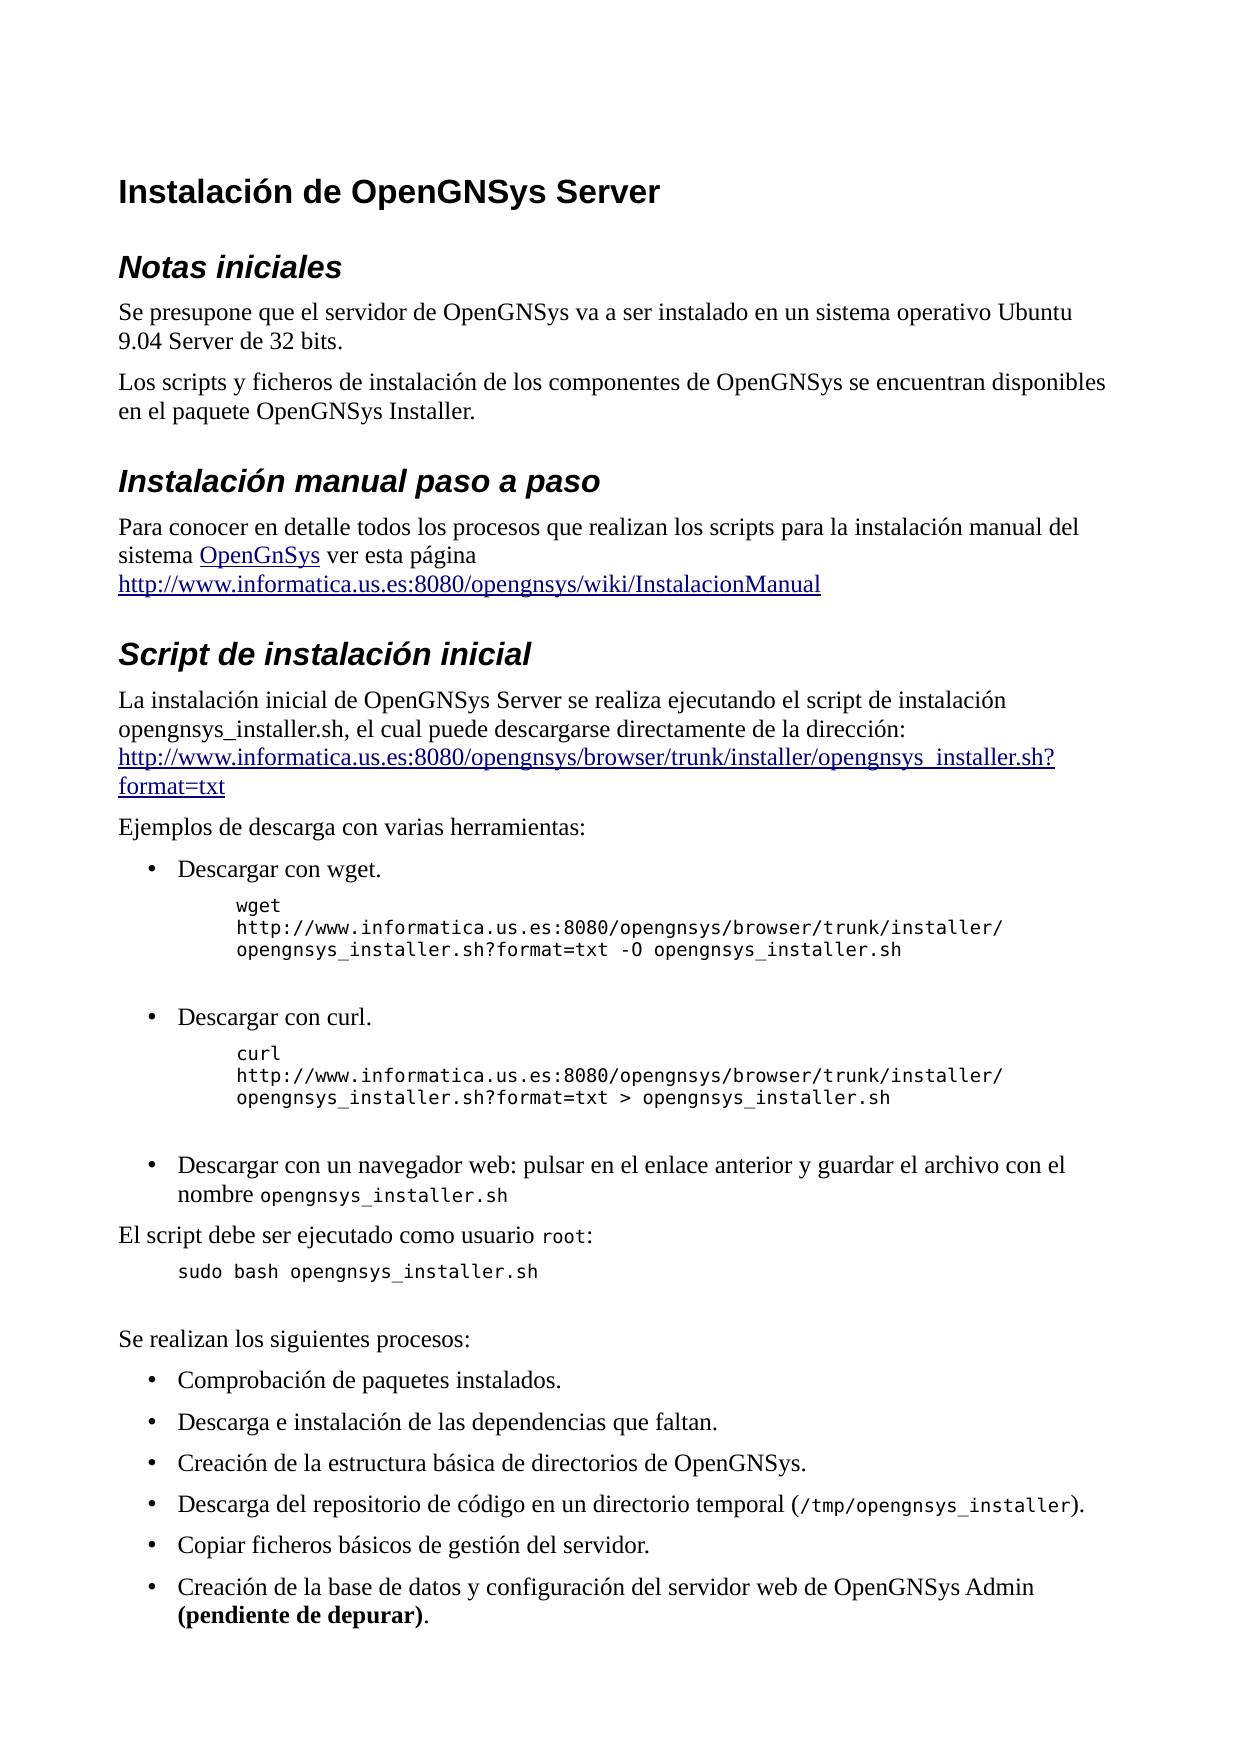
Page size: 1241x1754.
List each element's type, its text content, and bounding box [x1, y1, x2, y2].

list Creación de la base de datos y configuración del servidor web de OpenGNSys Admin (pendiente de depurar). [148, 1572, 1122, 1629]
list Descargar con un navegador web: pulsar en el enlace anterior y guardar el archivo con el nombre opengnsys_installer.sh [148, 1150, 1122, 1207]
list curl http://www.informatica.us.es:8080/opengnsys/browser/trunk/installer/opengnsys_installer.sh?format=txt > opengnsys_installer.sh [207, 1043, 1063, 1109]
text Se presupone que el servidor de OpenGNSys va a ser instalado en un sistema operativo Ubuntu 9.04 Server de 32 bits. [118, 297, 1122, 355]
text El script debe ser ejecutado como usuario root: [118, 1220, 1122, 1249]
list Descargar con wget. [148, 854, 1122, 882]
list Comprobación de paquetes instalados. [148, 1366, 1122, 1394]
text Se realizan los siguientes procesos: [118, 1324, 1122, 1353]
text Para conocer en detalle todos los procesos que realizan los scripts para la instalación manual del sistema OpenGnSys ver esta página ​http://www.informatica.us.es:8080/opengnsys/wiki/InstalacionManual [118, 512, 1122, 598]
text Los scripts y ficheros de instalación de los componentes de OpenGNSys se encuentran disponibles en el paquete OpenGNSys Installer. [118, 367, 1122, 425]
list Creación de la estructura básica de directorios de OpenGNSys. [148, 1448, 1122, 1477]
subtitle Instalación de OpenGNSys Server [118, 172, 1122, 211]
text Ejemplos de descarga con varias herramientas: [118, 812, 1122, 841]
list wget http://www.informatica.us.es:8080/opengnsys/browser/trunk/installer/opengnsys_installer.sh?format=txt -O opengnsys_installer.sh [207, 895, 1063, 961]
subtitle Instalación manual paso a paso [118, 462, 1122, 499]
text sudo bash opengnsys_installer.sh [177, 1261, 1063, 1283]
list Descargar con curl. [148, 1002, 1122, 1031]
subtitle Notas iniciales [118, 248, 1122, 285]
list Copiar ficheros básicos de gestión del servidor. [148, 1531, 1122, 1559]
subtitle Script de instalación inicial [118, 636, 1122, 672]
list Descarga del repositorio de código en un directorio temporal (/tmp/opengnsys_installer). [148, 1489, 1122, 1518]
list Descarga e instalación de las dependencias que faltan. [148, 1407, 1122, 1436]
text La instalación inicial de OpenGNSys Server se realiza ejecutando el script de instalación opengnsys_installer.sh, el cual puede descargarse directamente de la dirección: ​http://www.informatica.us.es:8080/opengnsys/browser/trunk/installer/opengnsys_installer.sh?format=txt [118, 685, 1122, 800]
